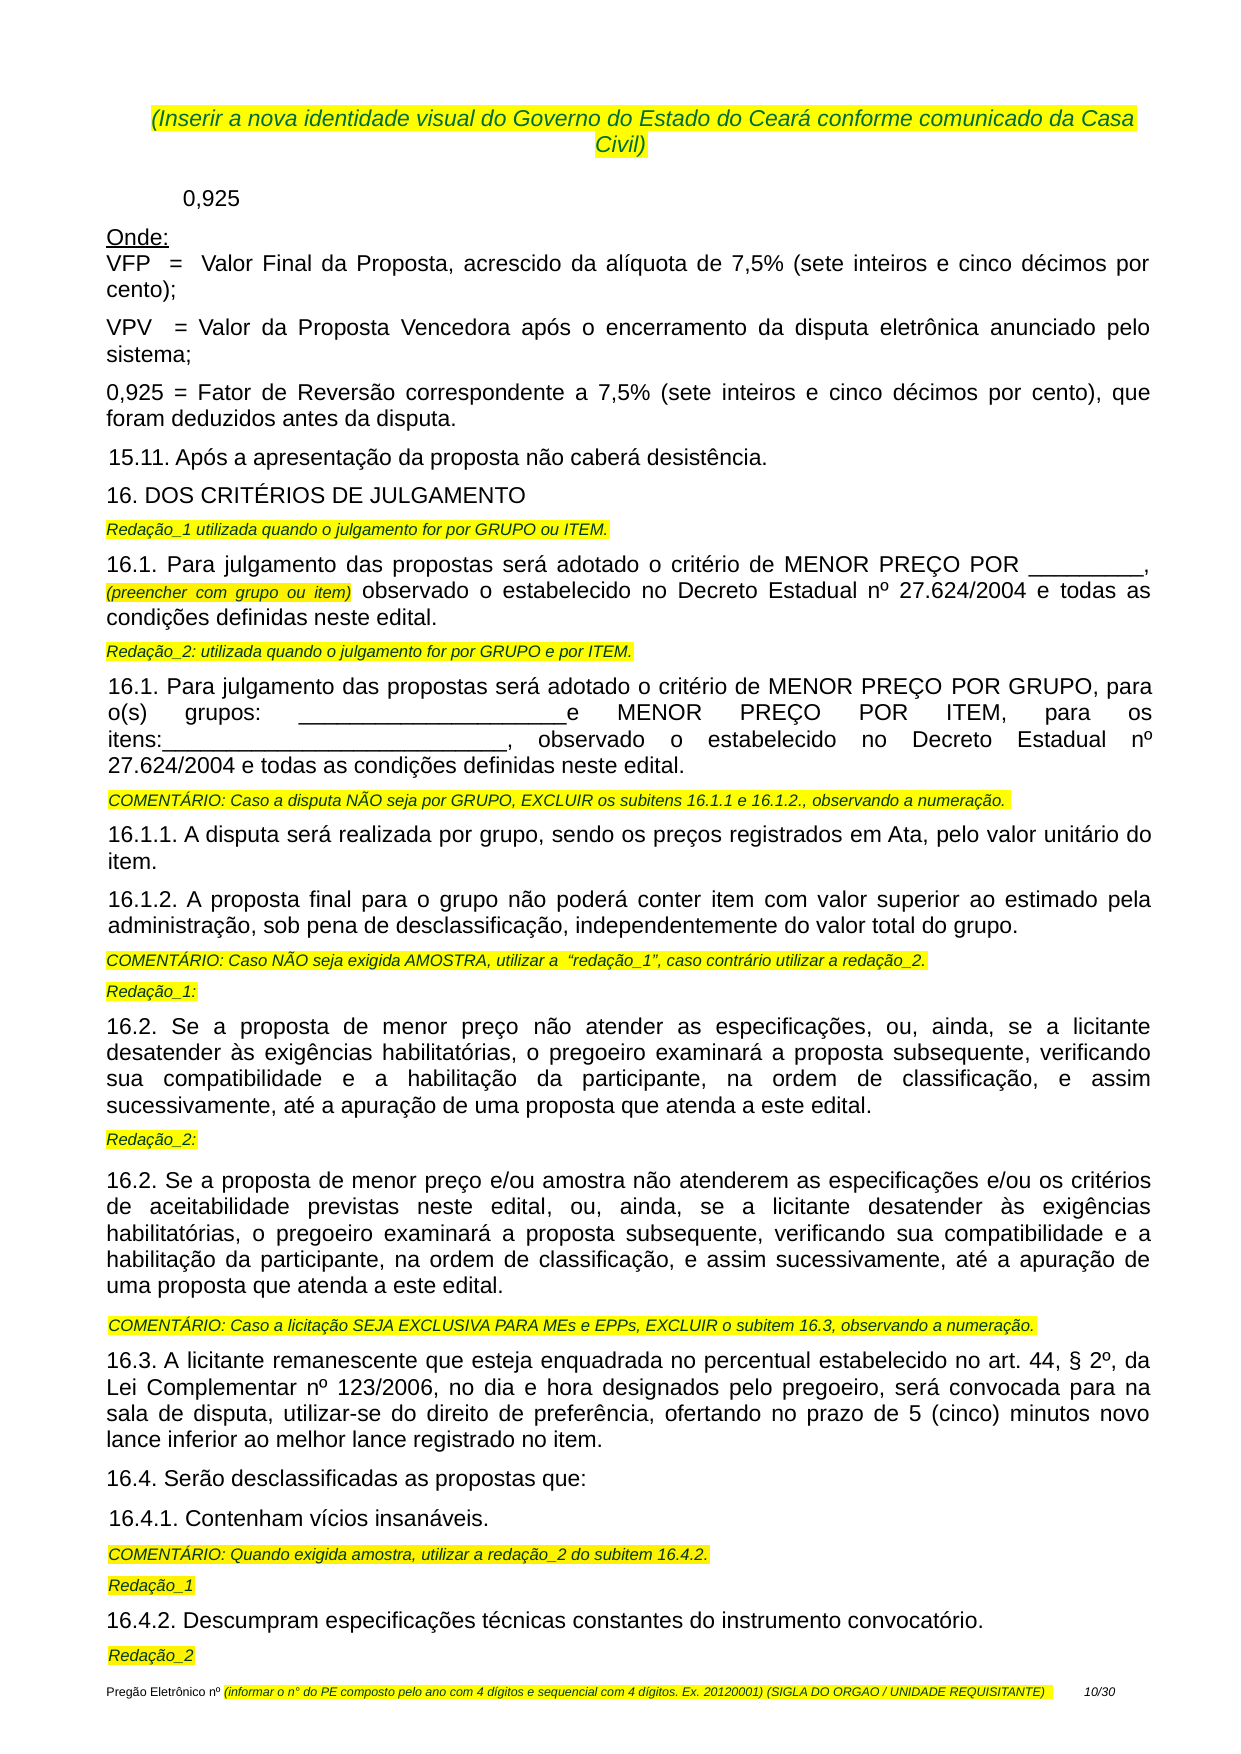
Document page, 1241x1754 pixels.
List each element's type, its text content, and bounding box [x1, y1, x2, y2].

text 16.1.1. A disputa será realizada por grupo, sendo os preços registrados em Ata, pelo valor unitário do item. [108, 821, 1152, 874]
text Redação_2 [108, 1646, 1152, 1665]
text 16.4.1. Contenham vícios insanáveis. [106, 1503, 1152, 1533]
text 16.3. A licitante remanescente que esteja enquadrada no percentual estabelecido no art. 44, § 2º, da Lei Complementar nº 123/2006, no dia e hora designados pelo pregoeiro, será convocada para na sala de disputa, utilizar-se do direito de preferência, ofertando no prazo de 5 (cinco) minutos novo lance inferior ao melhor lance registrado no item. [106, 1347, 1152, 1453]
text Redação_1 [108, 1576, 1152, 1595]
text 16.1.2. A proposta final para o grupo não poderá conter item com valor superior ao estimado pela administração, sob pena de desclassificação, independentemente do valor total do grupo. [108, 886, 1152, 939]
text Redação_1 utilizada quando o julgamento for por GRUPO ou ITEM. [106, 520, 1152, 539]
text 15.11. Após a apresentação da proposta não caberá desistência. [108, 443, 1152, 470]
text Redação_2: [106, 1130, 1152, 1149]
text COMENTÁRIO: Caso NÃO seja exigida AMOSTRA, utilizar a “redação_1”, caso contrário utilizar a redação_2. [106, 951, 1152, 970]
text 16.2. Se a proposta de menor preço não atender as especificações, ou, ainda, se a licitante desatender às exigências habilitatórias, o pregoeiro examinará a proposta subsequente, verificando sua compatibilidade e a habilitação da participante, na ordem de classificação, e assim sucessivamente, até a apuração de uma proposta que atenda a este edital. [106, 1013, 1152, 1118]
text Onde: VFP = Valor Final da Proposta, acrescido da alíquota de 7,5% (sete inteiros e cinco décimos por cento); [106, 223, 1152, 302]
text 16.4.2. Descumpram especificações técnicas constantes do instrumento convocatório. [106, 1607, 1152, 1634]
text Redação_2: utilizada quando o julgamento for por GRUPO e por ITEM. [106, 642, 1152, 661]
text COMENTÁRIO: Quando exigida amostra, utilizar a redação_2 do subitem 16.4.2. [108, 1545, 1152, 1564]
text 16.2. Se a proposta de menor preço e/ou amostra não atenderem as especificações e/ou os critérios de aceitabilidade previstas neste edital, ou, ainda, se a licitante desatender às exigências habilitatórias, o pregoeiro examinará a proposta subsequente, verificando sua compatibilidade e a habilitação da participante, na ordem de classificação, e assim sucessivamente, até a apuração de uma proposta que atenda a este edital. [106, 1167, 1152, 1298]
text 0,925 = Fator de Reversão correspondente a 7,5% (sete inteiros e cinco décimos por cento), que foram deduzidos antes da disputa. [106, 379, 1152, 432]
text 16.4. Serão desclassificadas as propostas que: [106, 1464, 1152, 1491]
text 16.1. Para julgamento das propostas será adotado o critério de MENOR PREÇO POR GRUPO, para o(s) grupos: _____________________e MENOR PREÇO POR ITEM, para os itens:___________________________, observado o estabelecido no Decreto Estadual nº 27.624/2004 e todas as condições definidas neste edital. [108, 673, 1152, 778]
text 0,925 [106, 185, 1152, 212]
text COMENTÁRIO: Caso a licitação SEJA EXCLUSIVA PARA MEs e EPPs, EXCLUIR o subitem 16.3, observando a numeração. [108, 1316, 1152, 1335]
text Redação_1: [106, 982, 1152, 1001]
text VPV = Valor da Proposta Vencedora após o encerramento da disputa eletrônica anunciado pelo sistema; [106, 314, 1152, 367]
text COMENTÁRIO: Caso a disputa NÃO seja por GRUPO, EXCLUIR os subitens 16.1.1 e 16.1.2., observando a numeração. [108, 790, 1152, 809]
text 16. DOS CRITÉRIOS DE JULGAMENTO [106, 482, 1152, 508]
text 16.1. Para julgamento das propostas será adotado o critério de MENOR PREÇO POR _________,(preencher com grupo ou item) observado o estabelecido no Decreto Estadual nº 27.624/2004 e todas as condições definidas neste edital. [106, 551, 1152, 630]
